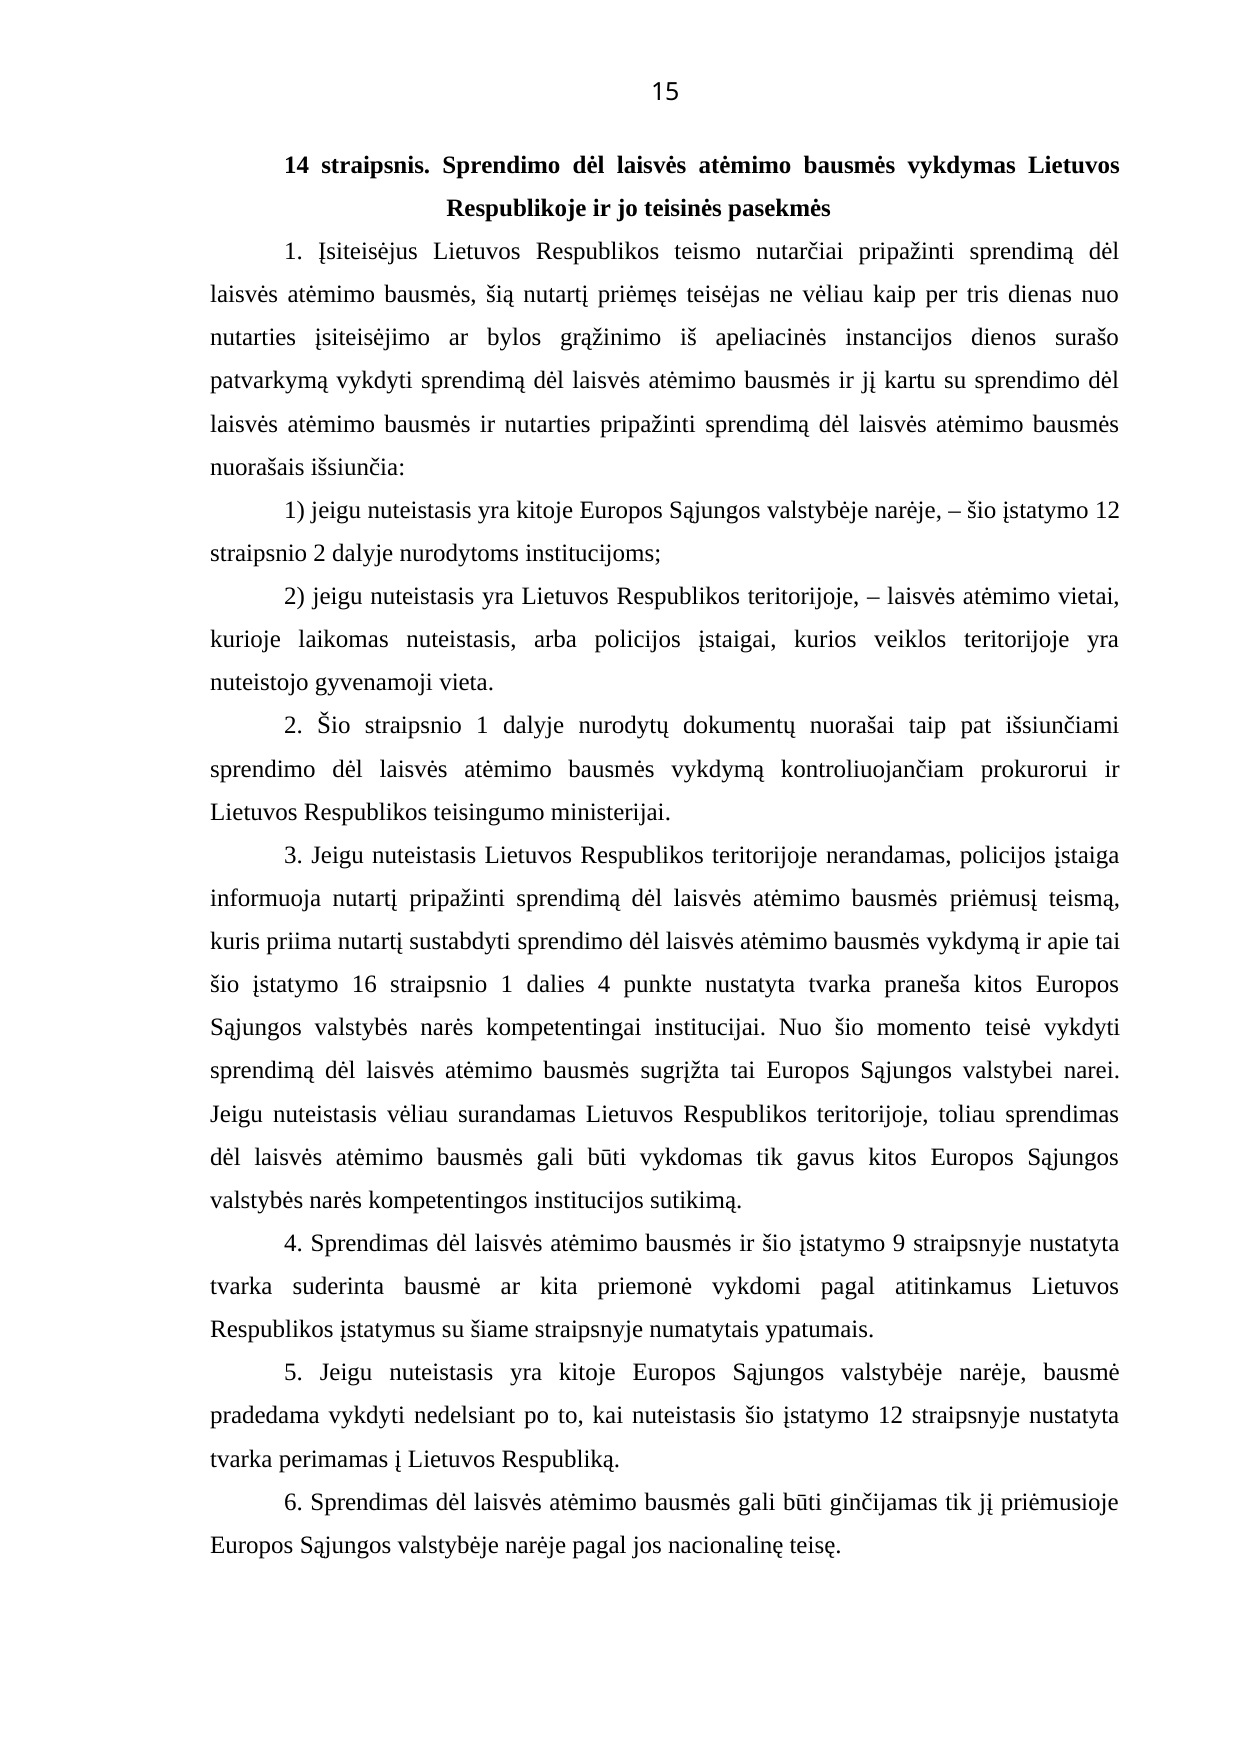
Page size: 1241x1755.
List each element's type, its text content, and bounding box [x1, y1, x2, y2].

text 2. Šio straipsnio 1 dalyje nurodytų dokumentų nuorašai taip pat išsiunčiami sprendimo dėl laisvės atėmimo bausmės vykdymą kontroliuojančiam prokurorui ir Lietuvos Respublikos teisingumo ministerijai. [210, 711, 1120, 826]
text 5. Jeigu nuteistasis yra kitoje Europos Sąjungos valstybėje narėje, bausmė pradedama vykdyti nedelsiant po to, kai nuteistasis šio įstatymo 12 straipsnyje nustatyta tvarka perimamas į Lietuvos Respubliką. [210, 1357, 1120, 1472]
text 3. Jeigu nuteistasis Lietuvos Respublikos teritorijoje nerandamas, policijos įstaiga informuoja nutartį pripažinti sprendimą dėl laisvės atėmimo bausmės priėmusį teismą, kuris priima nutartį sustabdyti sprendimo dėl laisvės atėmimo bausmės vykdymą ir apie tai šio įstatymo 16 straipsnio 1 dalies 4 punkte nustatyta tvarka praneša kitos Europos Sąjungos valstybės narės kompetentingai institucijai. Nuo šio momento teisė vykdyti sprendimą dėl laisvės atėmimo bausmės sugrįžta tai Europos Sąjungos valstybei narei. Jeigu nuteistasis vėliau surandamas Lietuvos Respublikos teritorijoje, toliau sprendimas dėl laisvės atėmimo bausmės gali būti vykdomas tik gavus kitos Europos Sąjungos valstybės narės kompetentingos institucijos sutikimą. [210, 840, 1120, 1214]
text 14 straipsnis. Sprendimo dėl laisvės atėmimo bausmės vykdymas Lietuvos Respublikoje ir jo teisinės pasekmės [284, 150, 1120, 222]
text 1) jeigu nuteistasis yra kitoje Europos Sąjungos valstybėje narėje, – šio įstatymo 12 straipsnio 2 dalyje nurodytoms institucijoms; [210, 495, 1120, 567]
text 6. Sprendimas dėl laisvės atėmimo bausmės gali būti ginčijamas tik jį priėmusioje Europos Sąjungos valstybėje narėje pagal jos nacionalinę teisę. [210, 1487, 1120, 1559]
text 1. Įsiteisėjus Lietuvos Respublikos teismo nutarčiai pripažinti sprendimą dėl laisvės atėmimo bausmės, šią nutartį priėmęs teisėjas ne vėliau kaip per tris dienas nuo nutarties įsiteisėjimo ar bylos grąžinimo iš apeliacinės instancijos dienos surašo patvarkymą vykdyti sprendimą dėl laisvės atėmimo bausmės ir jį kartu su sprendimo dėl laisvės atėmimo bausmės ir nutarties pripažinti sprendimą dėl laisvės atėmimo bausmės nuorašais išsiunčia: [210, 236, 1120, 481]
text 2) jeigu nuteistasis yra Lietuvos Respublikos teritorijoje, – laisvės atėmimo vietai, kurioje laikomas nuteistasis, arba policijos įstaigai, kurios veiklos teritorijoje yra nuteistojo gyvenamoji vieta. [210, 581, 1120, 696]
text 4. Sprendimas dėl laisvės atėmimo bausmės ir šio įstatymo 9 straipsnyje nustatyta tvarka suderinta bausmė ar kita priemonė vykdomi pagal atitinkamus Lietuvos Respublikos įstatymus su šiame straipsnyje numatytais ypatumais. [210, 1228, 1120, 1343]
